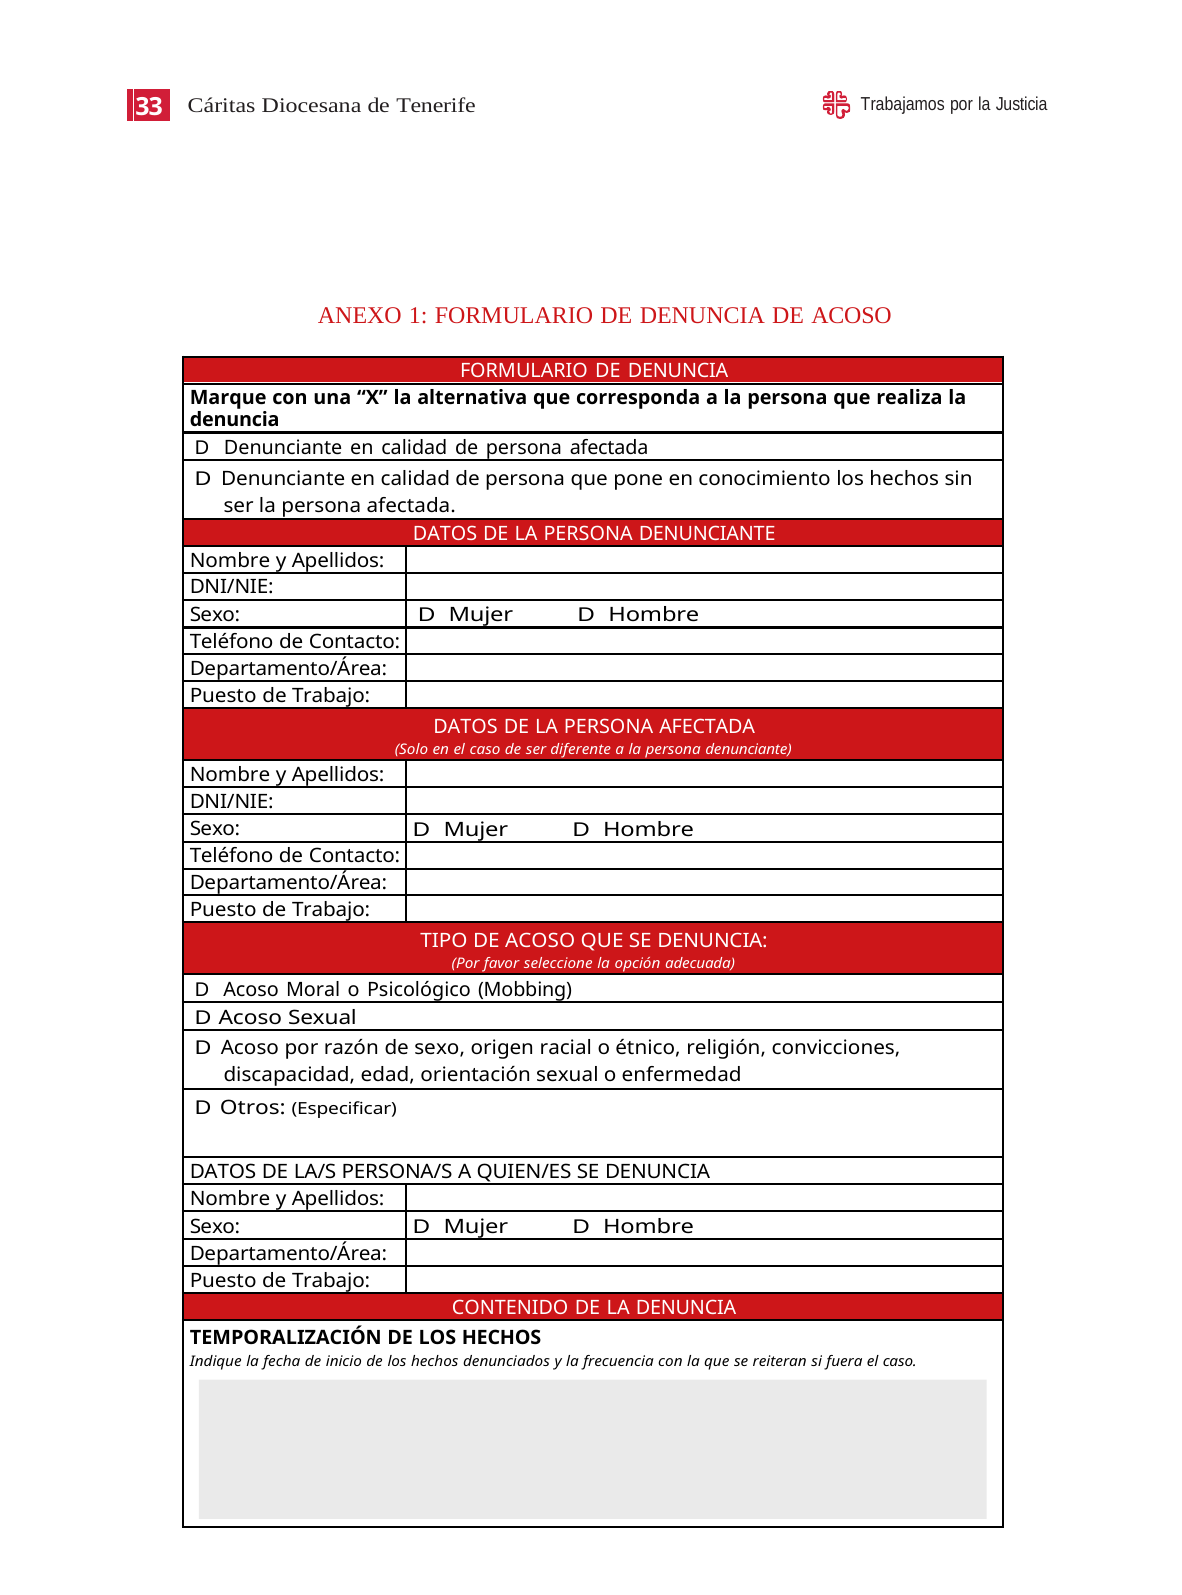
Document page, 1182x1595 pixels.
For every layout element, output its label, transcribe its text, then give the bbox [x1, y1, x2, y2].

table_cell [407, 629, 1002, 653]
table_cell [407, 1240, 1002, 1265]
table_cell Puesto de Trabajo: [184, 896, 405, 921]
table_cell [407, 843, 1002, 867]
table_cell D Otros: (Especificar) [184, 1090, 1002, 1156]
table_cell CONTENIDO DE LA DENUNCIA [184, 1294, 1002, 1319]
table_cell Sexo: [184, 1212, 405, 1238]
table_cell TIPO DE ACOSO QUE SE DENUNCIA: (Por favor seleccione la opción adecuada) [184, 923, 1002, 973]
table_cell [407, 574, 1002, 598]
table_cell D Denunciante en calidad de persona afectada [184, 434, 1002, 459]
table_cell D Mujer D Hombre [407, 1212, 1002, 1238]
table_cell [407, 1185, 1002, 1210]
table_cell Teléfono de Contacto: [184, 843, 405, 867]
table_cell [407, 788, 1002, 813]
table_cell [407, 655, 1002, 680]
table_cell Sexo: [184, 815, 405, 841]
table_cell D Denunciante en calidad de persona que pone en conocimiento los hechos sin ser la persona afectada. [184, 461, 1002, 518]
table_cell Nombre y Apellidos: [184, 547, 405, 572]
table_cell Teléfono de Contacto: [184, 629, 405, 653]
table_cell TEMPORALIZACIÓN DE LOS HECHOS Indique la fecha de inicio de los hechos denunciados y la frecuencia con la que se reiteran si fuera el caso. [184, 1321, 1002, 1526]
table_cell Departamento/Área: [184, 655, 405, 680]
table_cell DATOS DE LA/S PERSONA/S A QUIEN/ES SE DENUNCIA [184, 1158, 1002, 1183]
table_cell Puesto de Trabajo: [184, 682, 405, 707]
table_cell DNI/NIE: [184, 788, 405, 813]
table_cell D Acoso Sexual [184, 1003, 1002, 1029]
table_cell Puesto de Trabajo: [184, 1267, 405, 1292]
table_cell D Mujer D Hombre [407, 815, 1002, 841]
table_cell D Acoso por razón de sexo, origen racial o étnico, religión, convicciones, discapacidad, edad, orientación sexual o enfermedad [184, 1031, 1002, 1087]
table_cell [407, 682, 1002, 707]
table_cell [407, 1267, 1002, 1292]
table_cell Nombre y Apellidos: [184, 761, 405, 786]
table_cell D Mujer D Hombre [407, 601, 1002, 626]
table_cell [407, 896, 1002, 921]
text ANEXO 1: FORMULARIO DE DENUNCIA DE ACOSO [122, 302, 1087, 329]
table_cell [407, 870, 1002, 894]
table_cell Sexo: [184, 601, 405, 626]
table_cell Departamento/Área: [184, 1240, 405, 1265]
table_header FORMULARIO DE DENUNCIA [184, 358, 1002, 382]
table_cell [407, 547, 1002, 572]
table_cell Nombre y Apellidos: [184, 1185, 405, 1210]
table_cell DATOS DE LA PERSONA AFECTADA (Solo en el caso de ser diferente a la persona denunciante) [184, 709, 1002, 759]
table_cell Departamento/Área: [184, 870, 405, 894]
table_cell DATOS DE LA PERSONA DENUNCIANTE [184, 520, 1002, 545]
table_cell D Acoso Moral o Psicológico (Mobbing) [184, 975, 1002, 1001]
table_cell [407, 761, 1002, 786]
table_cell DNI/NIE: [184, 574, 405, 598]
table_cell Marque con una “X” la alternativa que corresponda a la persona que realiza la denuncia [184, 385, 1002, 431]
